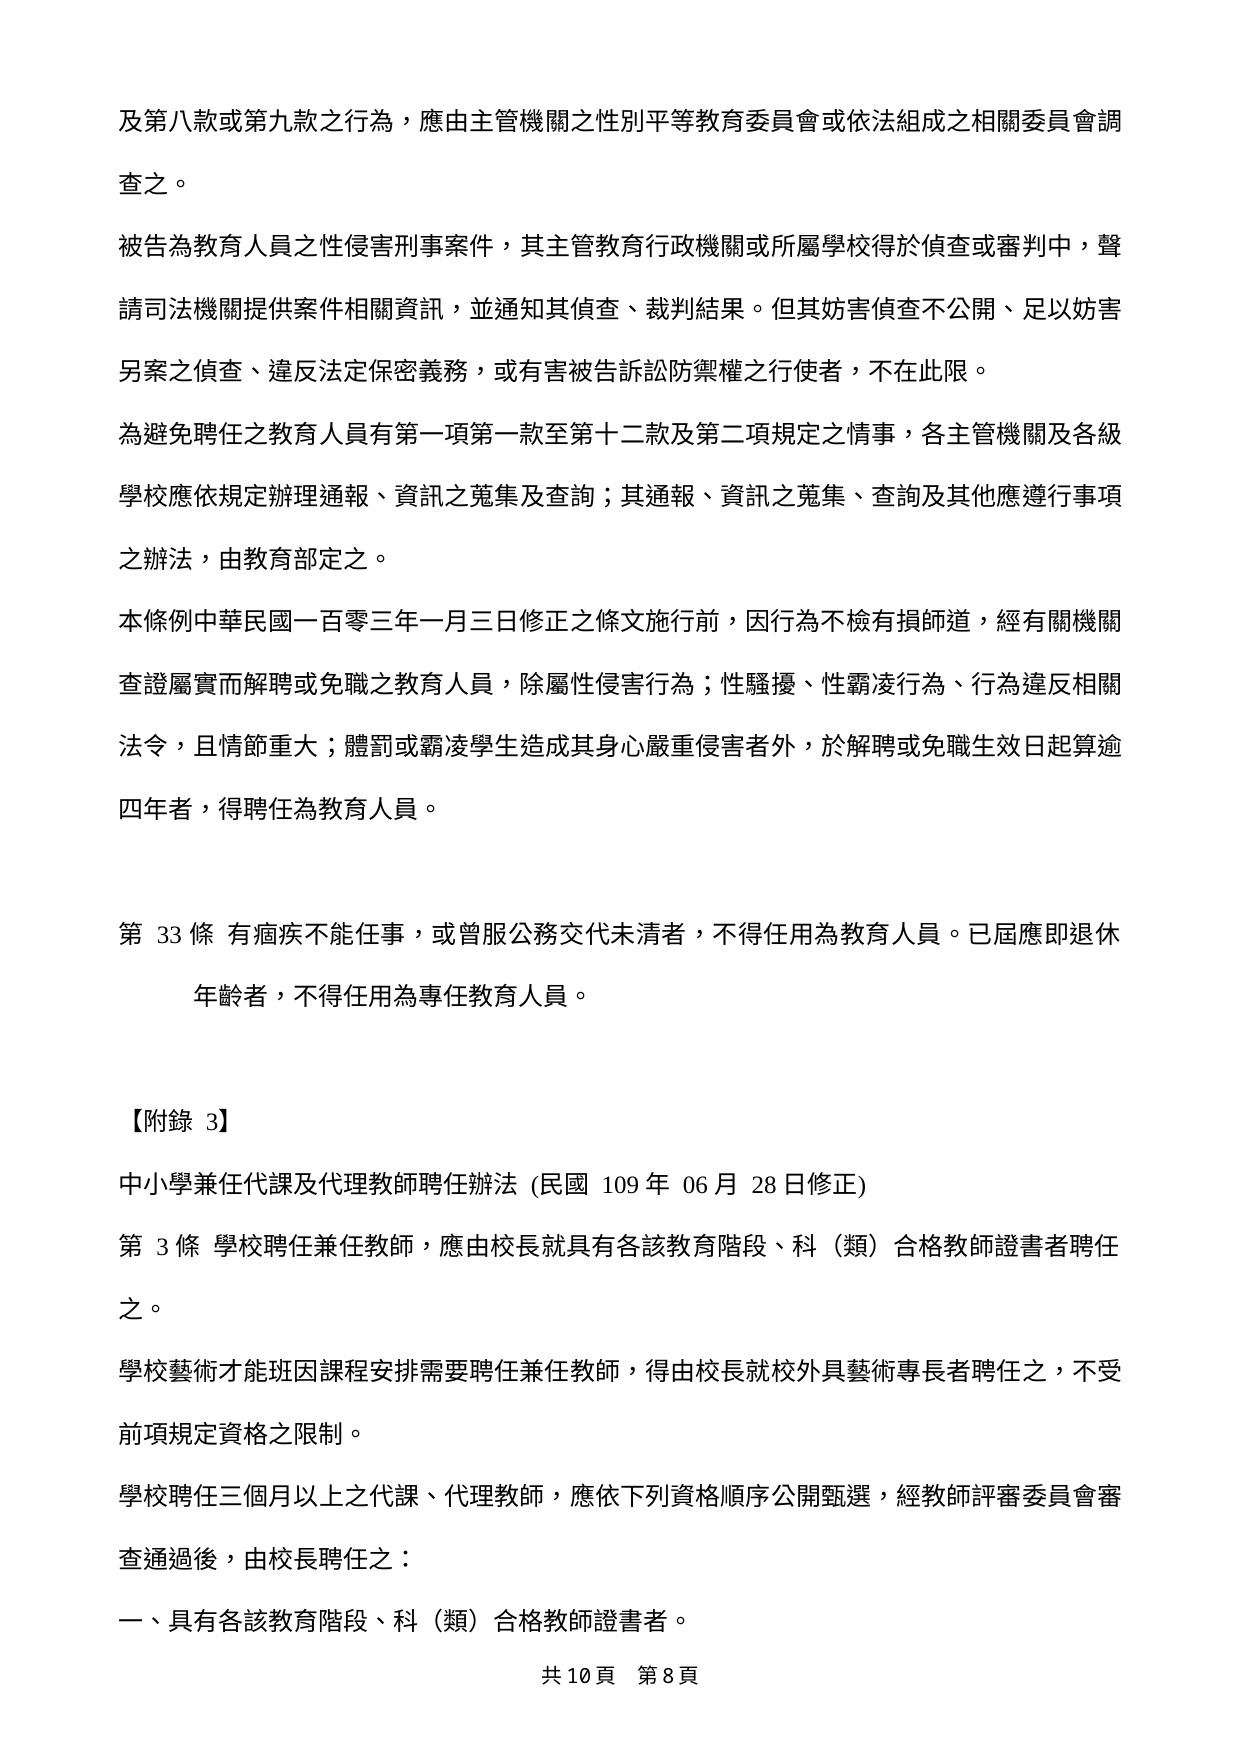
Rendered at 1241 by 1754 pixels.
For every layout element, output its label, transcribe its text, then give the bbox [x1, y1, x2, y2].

text 第 3 條 學校聘任兼任教師，應由校長就具有各該教育階段、科（類）合格教師證書者聘任之。 [118, 1203, 1122, 1328]
text 中小學兼任代課及代理教師聘任辦法 (民國 109 年 06 月 28 日修正) [118, 1141, 1122, 1203]
text 本條例中華民國一百零三年一月三日修正之條文施行前，因行為不檢有損師道，經有關機關查證屬實而解聘或免職之教育人員，除屬性侵害行為；性騷擾、性霸凌行為、行為違反相關法令，且情節重大；體罰或霸凌學生造成其身心嚴重侵害者外，於解聘或免職生效日起算逾四年者，得聘任為教育人員。 [118, 578, 1122, 828]
text 教育人員有前項第十三款規定之情事，除情節重大者及教師應依教師法第十四條規定辦理外，其餘經議決解聘或免職者，應併審酌案件情節，議決一年至四年不得聘任為教育人員，並報主管教育行政機關核定。第一項教育人員為校長時，應由主管教育行政機關予以解聘，其涉及第八款或第九款之行為，應由主管機關之性別平等教育委員會或依法組成之相關委員會調查之。 [118, 78, 1122, 203]
text 被告為教育人員之性侵害刑事案件，其主管教育行政機關或所屬學校得於偵查或審判中，聲請司法機關提供案件相關資訊，並通知其偵查、裁判結果。但其妨害偵查不公開、足以妨害另案之偵查、違反法定保密義務，或有害被告訴訟防禦權之行使者，不在此限。 [118, 203, 1122, 391]
text 【附錄 3】 [118, 1078, 1122, 1141]
text 第 33 條 有痼疾不能任事，或曾服公務交代未清者，不得任用為教育人員。已屆應即退休年齡者，不得任用為專任教育人員。 [118, 891, 1122, 1016]
text 學校藝術才能班因課程安排需要聘任兼任教師，得由校長就校外具藝術專長者聘任之，不受前項規定資格之限制。 [118, 1328, 1122, 1453]
text 為避免聘任之教育人員有第一項第一款至第十二款及第二項規定之情事，各主管機關及各級學校應依規定辦理通報、資訊之蒐集及查詢；其通報、資訊之蒐集、查詢及其他應遵行事項之辦法，由教育部定之。 [118, 391, 1122, 578]
text 一、具有各該教育階段、科（類）合格教師證書者。 [118, 1578, 1122, 1641]
text 學校聘任三個月以上之代課、代理教師，應依下列資格順序公開甄選，經教師評審委員會審查通過後，由校長聘任之： [118, 1453, 1122, 1578]
